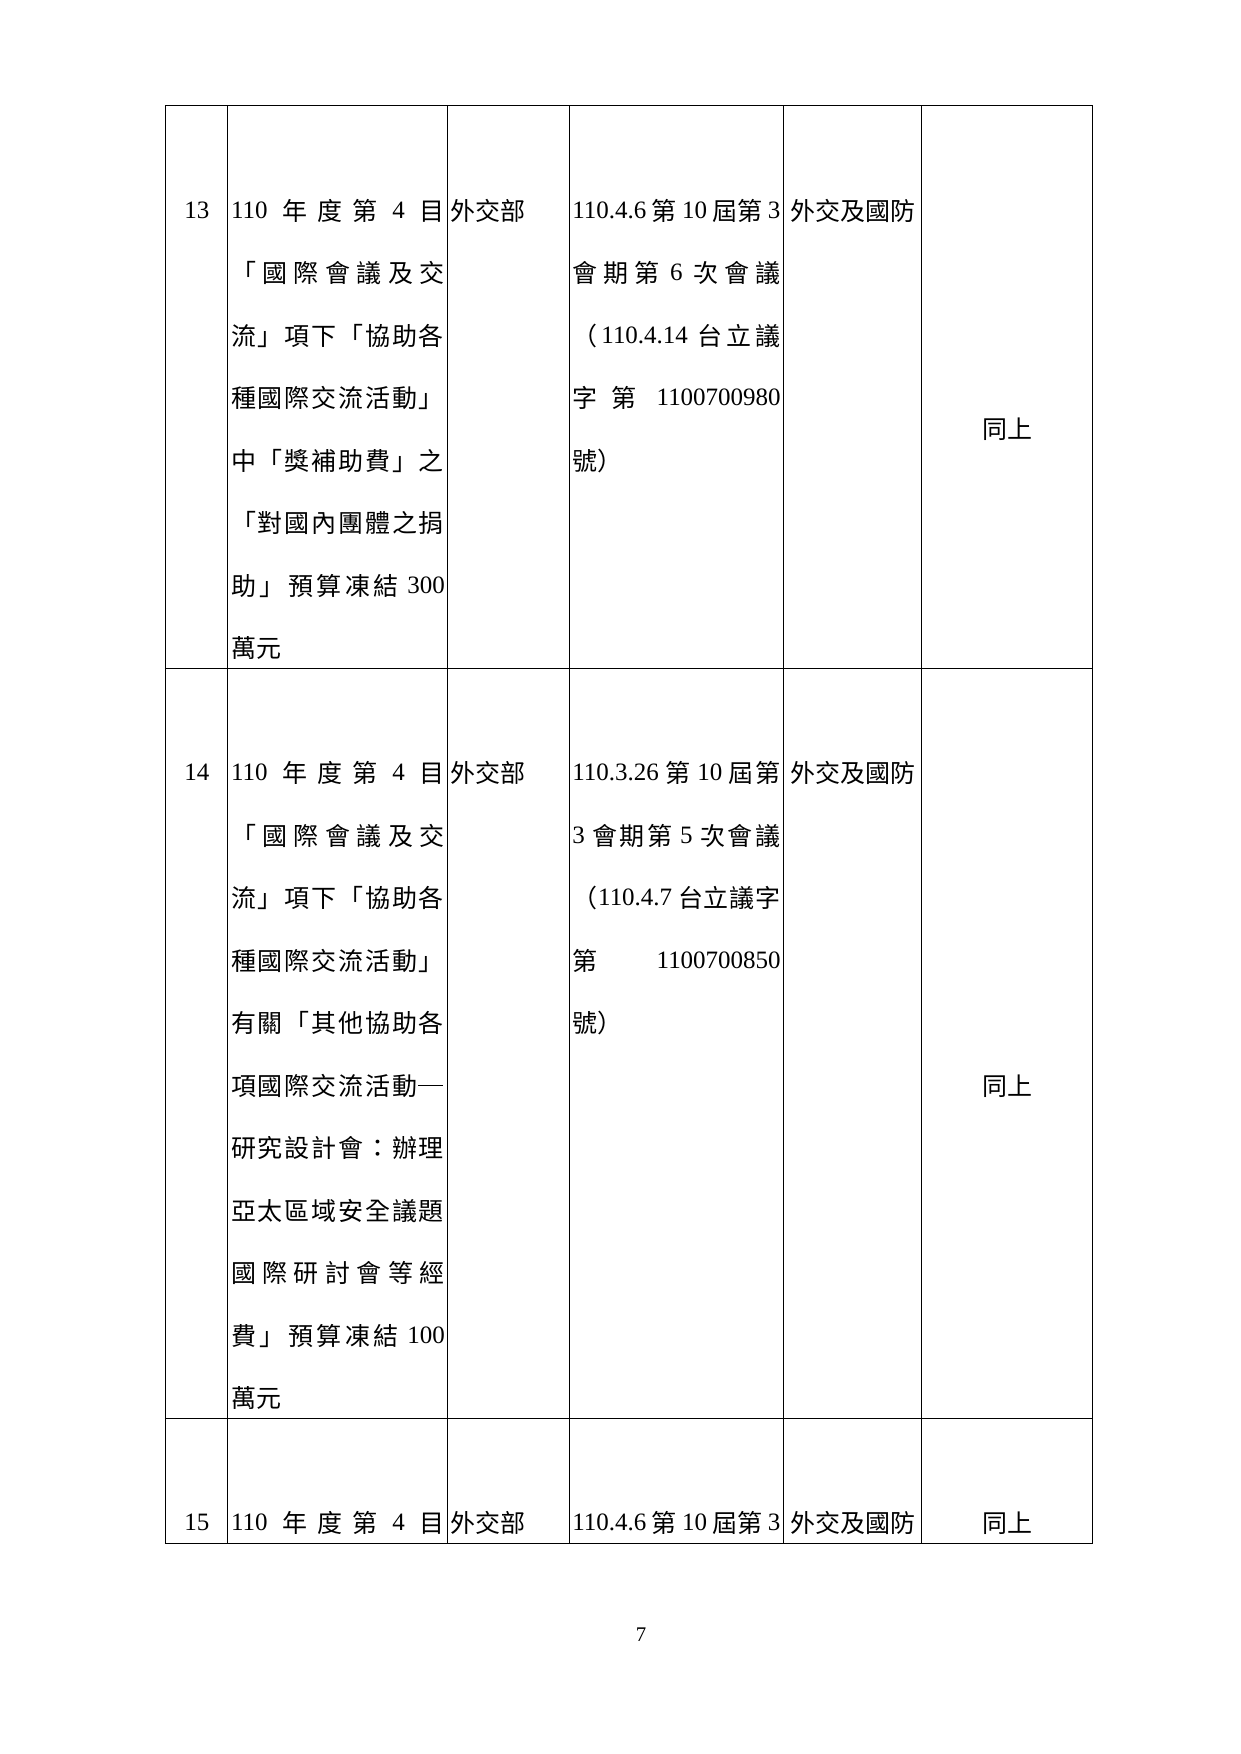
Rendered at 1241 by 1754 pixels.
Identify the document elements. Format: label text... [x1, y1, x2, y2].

table_cell 同上 [922, 106, 1092, 668]
table_cell [166, 669, 227, 1418]
table_cell 外交及國防 [784, 1419, 921, 1543]
table_cell 外交及國防 [784, 106, 921, 668]
table_cell 外交部 [448, 106, 569, 668]
table_cell 110年度第4目「國際會議及交流」項下「協助各種國際交流活動」有關「其他協助各項國際交流活動─研究設計會：辦理亞太區域安全議題國際研討會等經費」預算凍結100萬元 [228, 669, 447, 1418]
table_cell 110年度第4目 [228, 1419, 447, 1543]
table_cell 110.4.6第10屆第3會期第6次會議（110.4.14台立議字第1100700980號） [570, 106, 783, 668]
table_cell 外交部 [448, 669, 569, 1418]
table_cell [166, 106, 227, 668]
table_cell 同上 [922, 669, 1092, 1418]
table_cell 110.3.26第10屆第3會期第5次會議（110.4.7台立議字第1100700850號） [570, 669, 783, 1418]
table_cell 110年度第4目「國際會議及交流」項下「協助各種國際交流活動」中「獎補助費」之「對國內團體之捐助」預算凍結300萬元 [228, 106, 447, 668]
table_cell 外交及國防 [784, 669, 921, 1418]
table_cell 同上 [922, 1419, 1092, 1543]
table_cell [166, 1419, 227, 1543]
table_cell 110.4.6第10屆第3 [570, 1419, 783, 1543]
table_cell 外交部 [448, 1419, 569, 1543]
